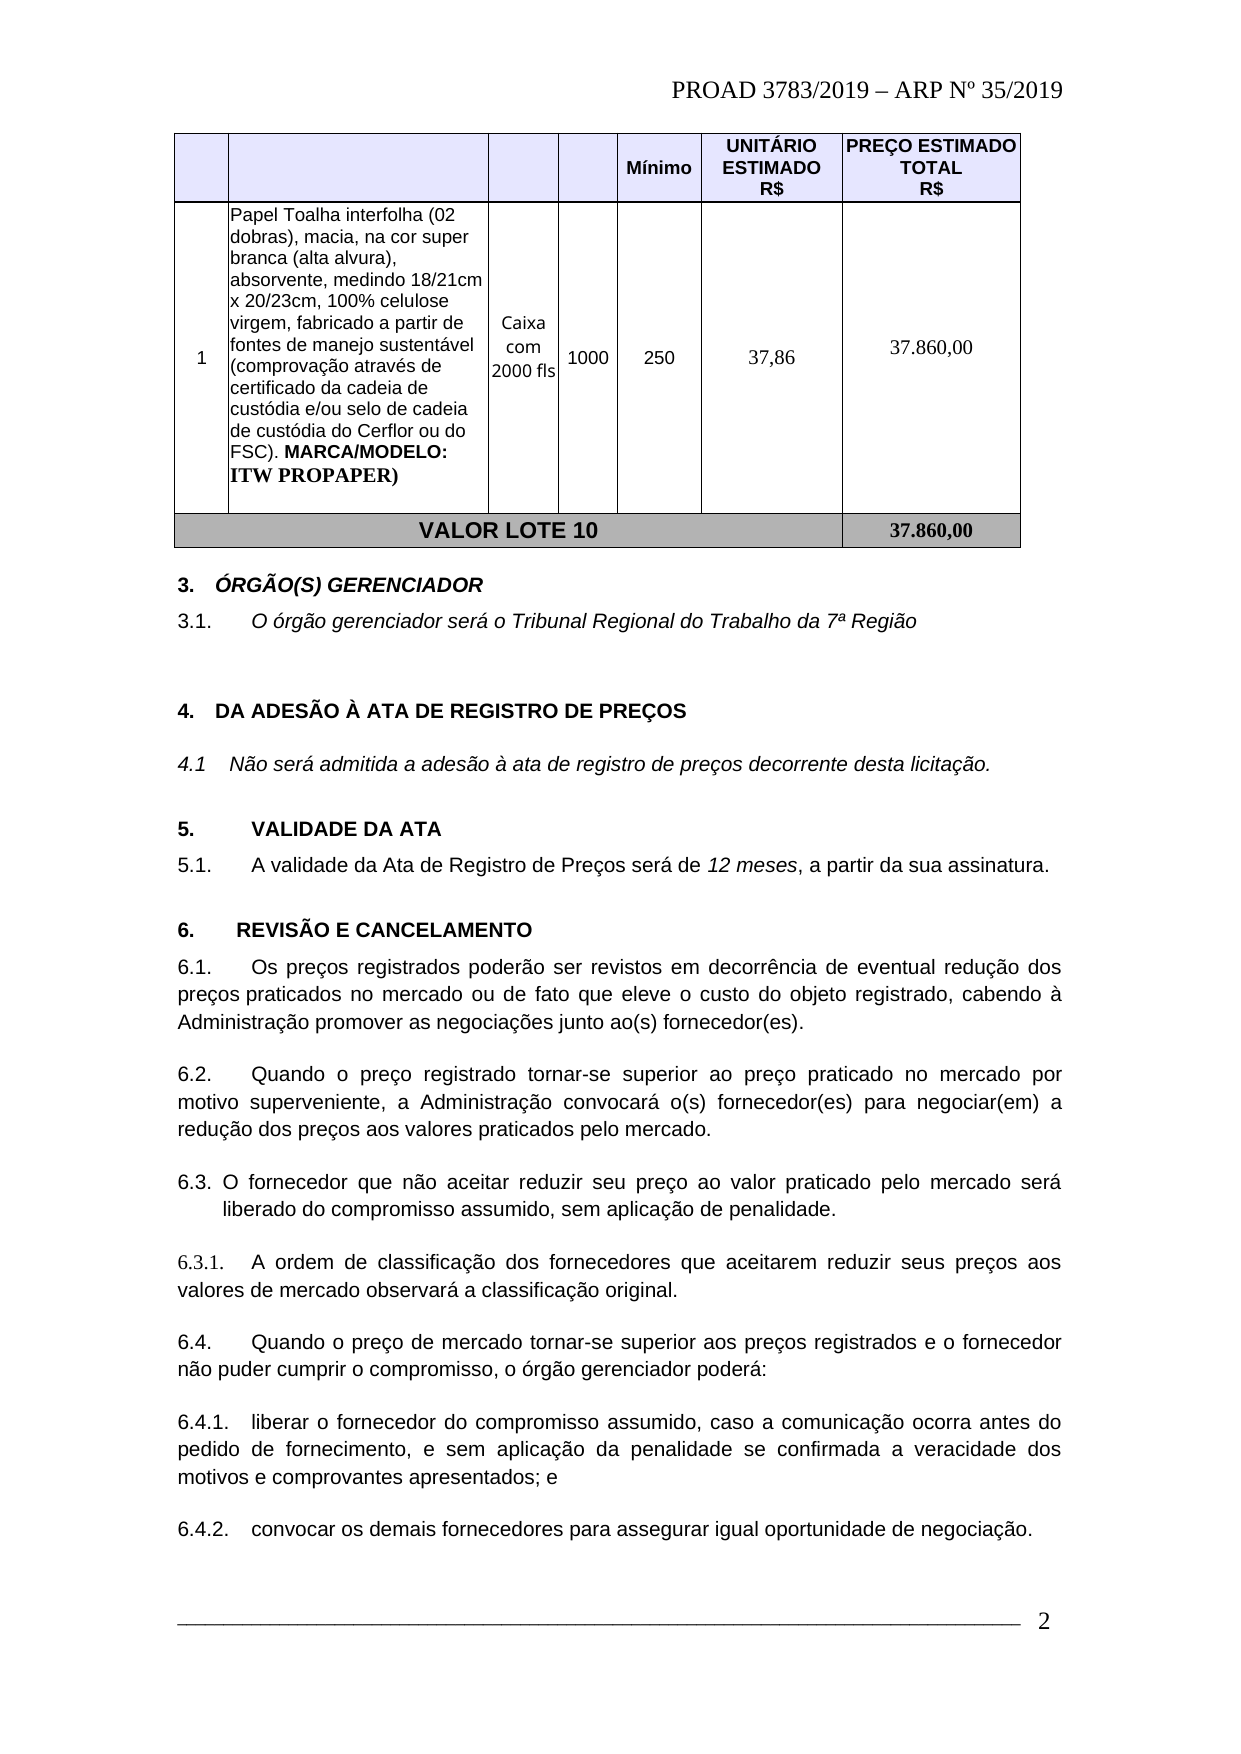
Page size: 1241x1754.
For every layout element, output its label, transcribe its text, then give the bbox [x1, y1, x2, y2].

table_cell [559, 134, 617, 201]
list convocar os demais fornecedores para assegurar igual oportunidade de negociação. [177, 1517, 1063, 1541]
list Os preços registrados poderão ser revistos em decorrência de eventual redução dos preços praticados no mercado ou de fato que eleve o custo do objeto registrado, cabendo à Administração promover as negociações junto ao(s) fornecedor(es). [177, 955, 1063, 1034]
table_cell 37.860,00 [843, 514, 1020, 547]
list A ordem de classificação dos fornecedores que aceitarem reduzir seus preços aos valores de mercado observará a classificação original. [177, 1250, 1063, 1301]
list A validade da Ata de Registro de Preços será de 12 meses, a partir da sua assinatura. [177, 853, 1063, 877]
table_cell VALOR LOTE 10 [175, 514, 842, 547]
list Quando o preço de mercado tornar-se superior aos preços registrados e o fornecedor não puder cumprir o compromisso, o órgão gerenciador poderá: [177, 1330, 1063, 1381]
list liberar o fornecedor do compromisso assumido, caso a comunicação ocorra antes do pedido de fornecimento, e sem aplicação da penalidade se confirmada a veracidade dos motivos e comprovantes apresentados; e [177, 1409, 1063, 1488]
list VALIDADE DA ATA [177, 817, 1066, 841]
table_cell Papel Toalha interfolha (02 dobras), macia, na cor super branca (alta alvura), absorvente, medindo 18/21cm x 20/23cm, 100% celulose virgem, fabricado a partir de fontes de manejo sustentável (comprovação através de certificado da cadeia de custódia e/ou selo de cadeia de custódia do Cerflor ou do FSC). MARCA/MODELO: ITW PROPAPER) [229, 203, 488, 512]
table_cell 37,86 [702, 203, 842, 512]
table_cell [489, 134, 558, 201]
table_cell PREÇO ESTIMADO TOTAL R$ [843, 134, 1020, 201]
table_cell 250 [618, 203, 701, 512]
list Quando o preço registrado tornar-se superior ao preço praticado no mercado por motivo superveniente, a Administração convocará o(s) fornecedor(es) para negociar(em) a redução dos preços aos valores praticados pelo mercado. [177, 1062, 1063, 1141]
list O fornecedor que não aceitar reduzir seu preço ao valor praticado pelo mercado será liberado do compromisso assumido, sem aplicação de penalidade. [177, 1170, 1063, 1221]
list DA ADESÃO À ATA DE REGISTRO DE PREÇOS [177, 699, 1063, 723]
table_cell [229, 134, 488, 201]
table_cell [175, 134, 228, 201]
table_cell UNITÁRIO ESTIMADO R$ [702, 134, 842, 201]
table_cell 37.860,00 [843, 203, 1020, 512]
list REVISÃO E CANCELAMENTO [177, 918, 1066, 942]
table_cell 1000 [559, 203, 617, 512]
list ÓRGÃO(S) GERENCIADOR [177, 573, 1063, 597]
table_cell Caixa com 2000 fls [489, 203, 558, 512]
list O órgão gerenciador será o Tribunal Regional do Trabalho da 7ª Região [177, 609, 1063, 633]
table_cell Mínimo [618, 134, 701, 201]
text 4.1 Não será admitida a adesão à ata de registro de preços decorrente desta licitação. [177, 752, 1063, 776]
table_cell 1 [175, 203, 228, 512]
